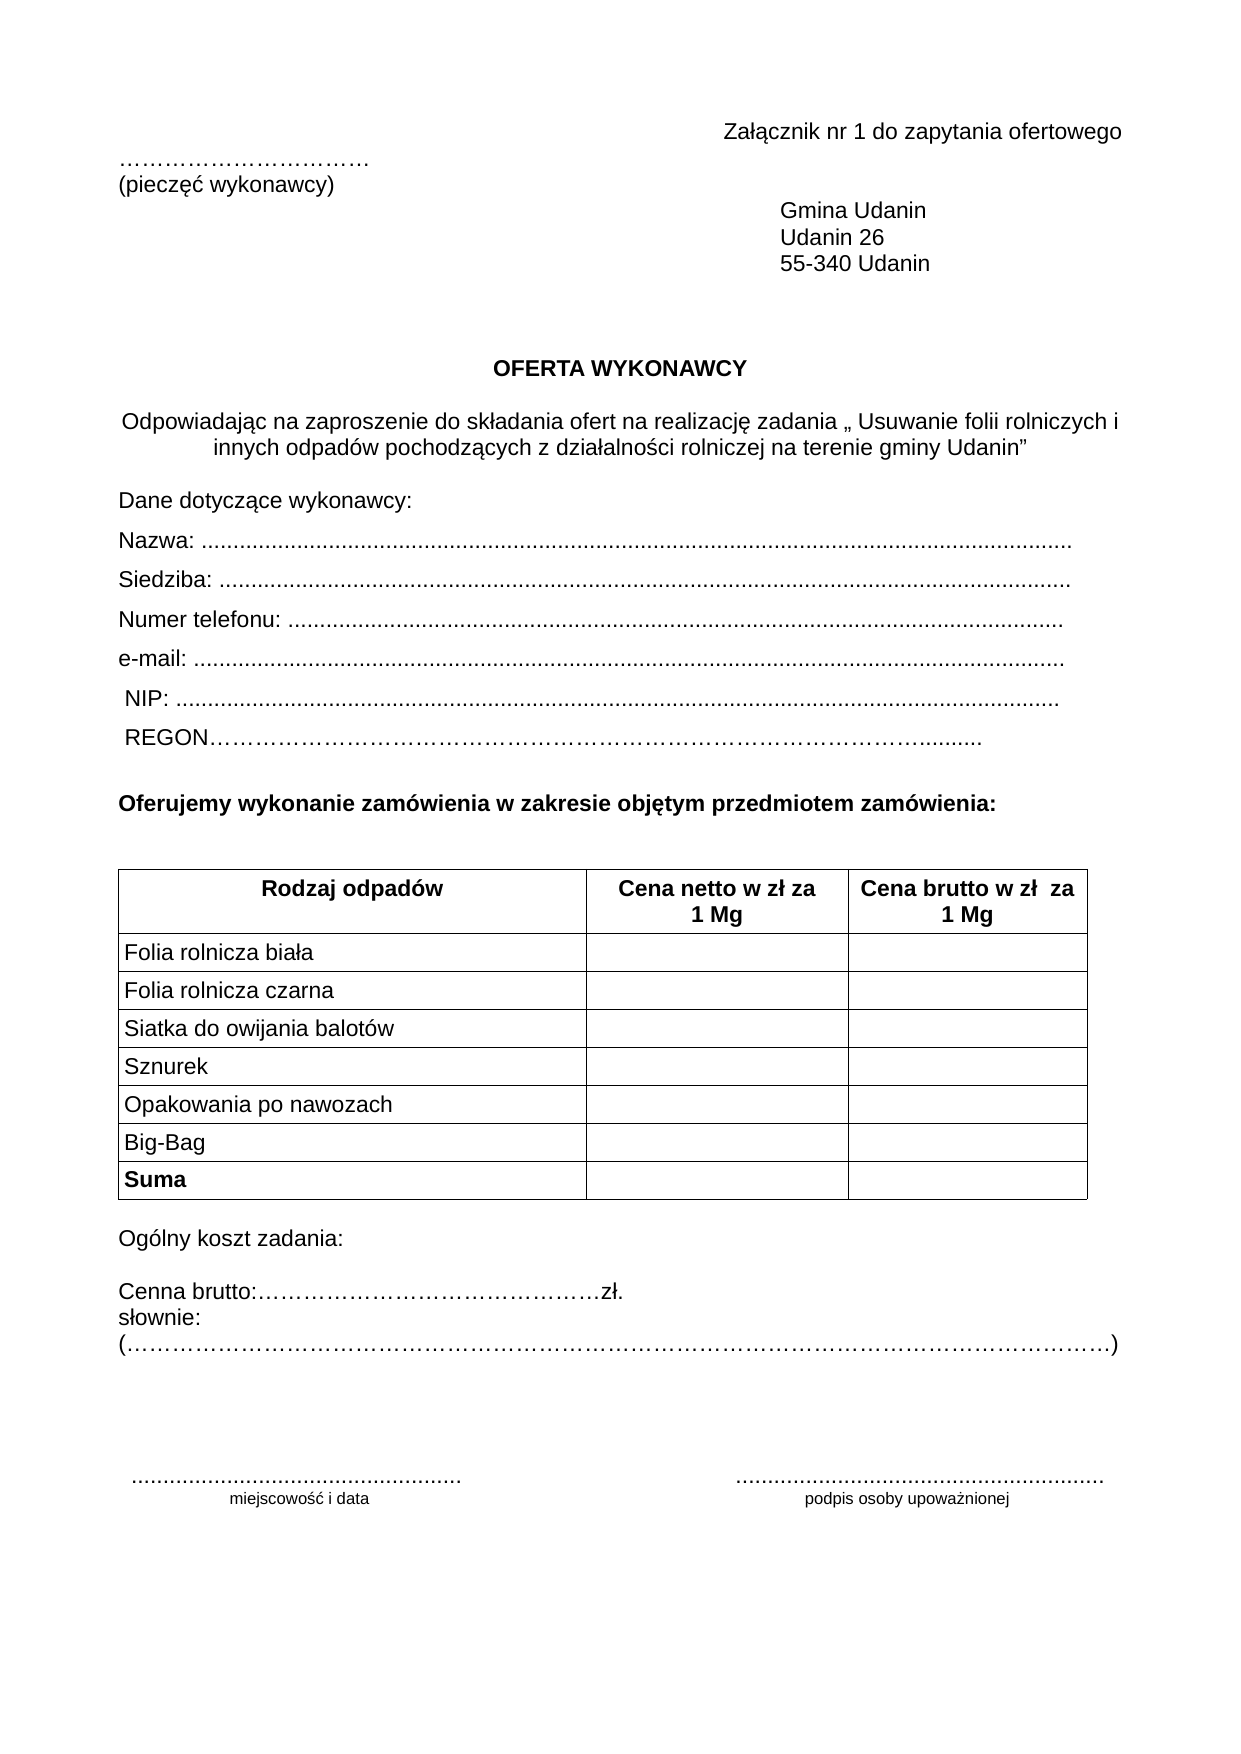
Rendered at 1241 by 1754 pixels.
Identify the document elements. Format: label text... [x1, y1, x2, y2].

text (pieczęć wykonawcy) [118, 171, 1122, 197]
table_cell [587, 1124, 848, 1161]
table_header Cena netto w zł za 1 Mg [587, 870, 848, 933]
table_header Rodzaj odpadów [119, 870, 586, 933]
table_cell [849, 972, 1087, 1009]
table_cell [849, 1162, 1087, 1198]
text miejscowość i data podpis osoby upoważnionej [118, 1488, 1122, 1508]
text e-mail: ......................................................................................................................................... [118, 645, 1122, 671]
text REGON………………………………………………………………………………….......... [118, 724, 1122, 750]
text Dane dotyczące wykonawcy: [118, 487, 1122, 513]
text słownie:(…………………………………………………………………………………………………………………) [118, 1304, 1122, 1357]
list Oferujemy wykonanie zamówienia w zakresie objętym przedmiotem zamówienia: [118, 790, 1122, 816]
text Gmina Udanin [118, 197, 1122, 223]
table_cell [587, 1010, 848, 1047]
table_cell Siatka do owijania balotów [119, 1010, 586, 1047]
text NIP: ........................................................................................................................................... [118, 684, 1122, 711]
table_cell [849, 1010, 1087, 1047]
text .................................................... .......................................................... [118, 1462, 1122, 1488]
text Udanin 26 [118, 223, 1122, 250]
text Ogólny koszt zadania: [118, 1225, 1122, 1251]
table_cell Folia rolnicza czarna [119, 972, 586, 1009]
table_header Cena brutto w zł za 1 Mg [849, 870, 1087, 933]
text OFERTA WYKONAWCY [118, 355, 1122, 382]
table_cell Folia rolnicza biała [119, 934, 586, 971]
table_cell Opakowania po nawozach [119, 1086, 586, 1123]
text Cenna brutto:………………………………………zł. [118, 1278, 1122, 1304]
table_cell [849, 1048, 1087, 1085]
table_cell [849, 1086, 1087, 1123]
table_cell [587, 1162, 848, 1198]
text Załącznik nr 1 do zapytania ofertowego [118, 118, 1122, 144]
table_cell Suma [119, 1162, 586, 1198]
table_cell [849, 1124, 1087, 1161]
table_cell [587, 934, 848, 971]
table_cell Sznurek [119, 1048, 586, 1085]
text Numer telefonu: .......................................................................................................................... [118, 606, 1122, 632]
table_cell [587, 1048, 848, 1085]
table_cell Big-Bag [119, 1124, 586, 1161]
text Nazwa: ......................................................................................................................................... [118, 527, 1122, 553]
table_cell [587, 972, 848, 1009]
table_cell [587, 1086, 848, 1123]
text 55-340 Udanin [118, 250, 1122, 276]
table_cell [849, 934, 1087, 971]
text …………………………… [118, 144, 1122, 171]
text Siedziba: ...................................................................................................................................... [118, 566, 1122, 592]
text Odpowiadając na zaproszenie do składania ofert na realizację zadania „ Usuwanie folii rolniczych i innych odpadów pochodzących z działalności rolniczej na terenie gminy Udanin” [118, 408, 1122, 461]
